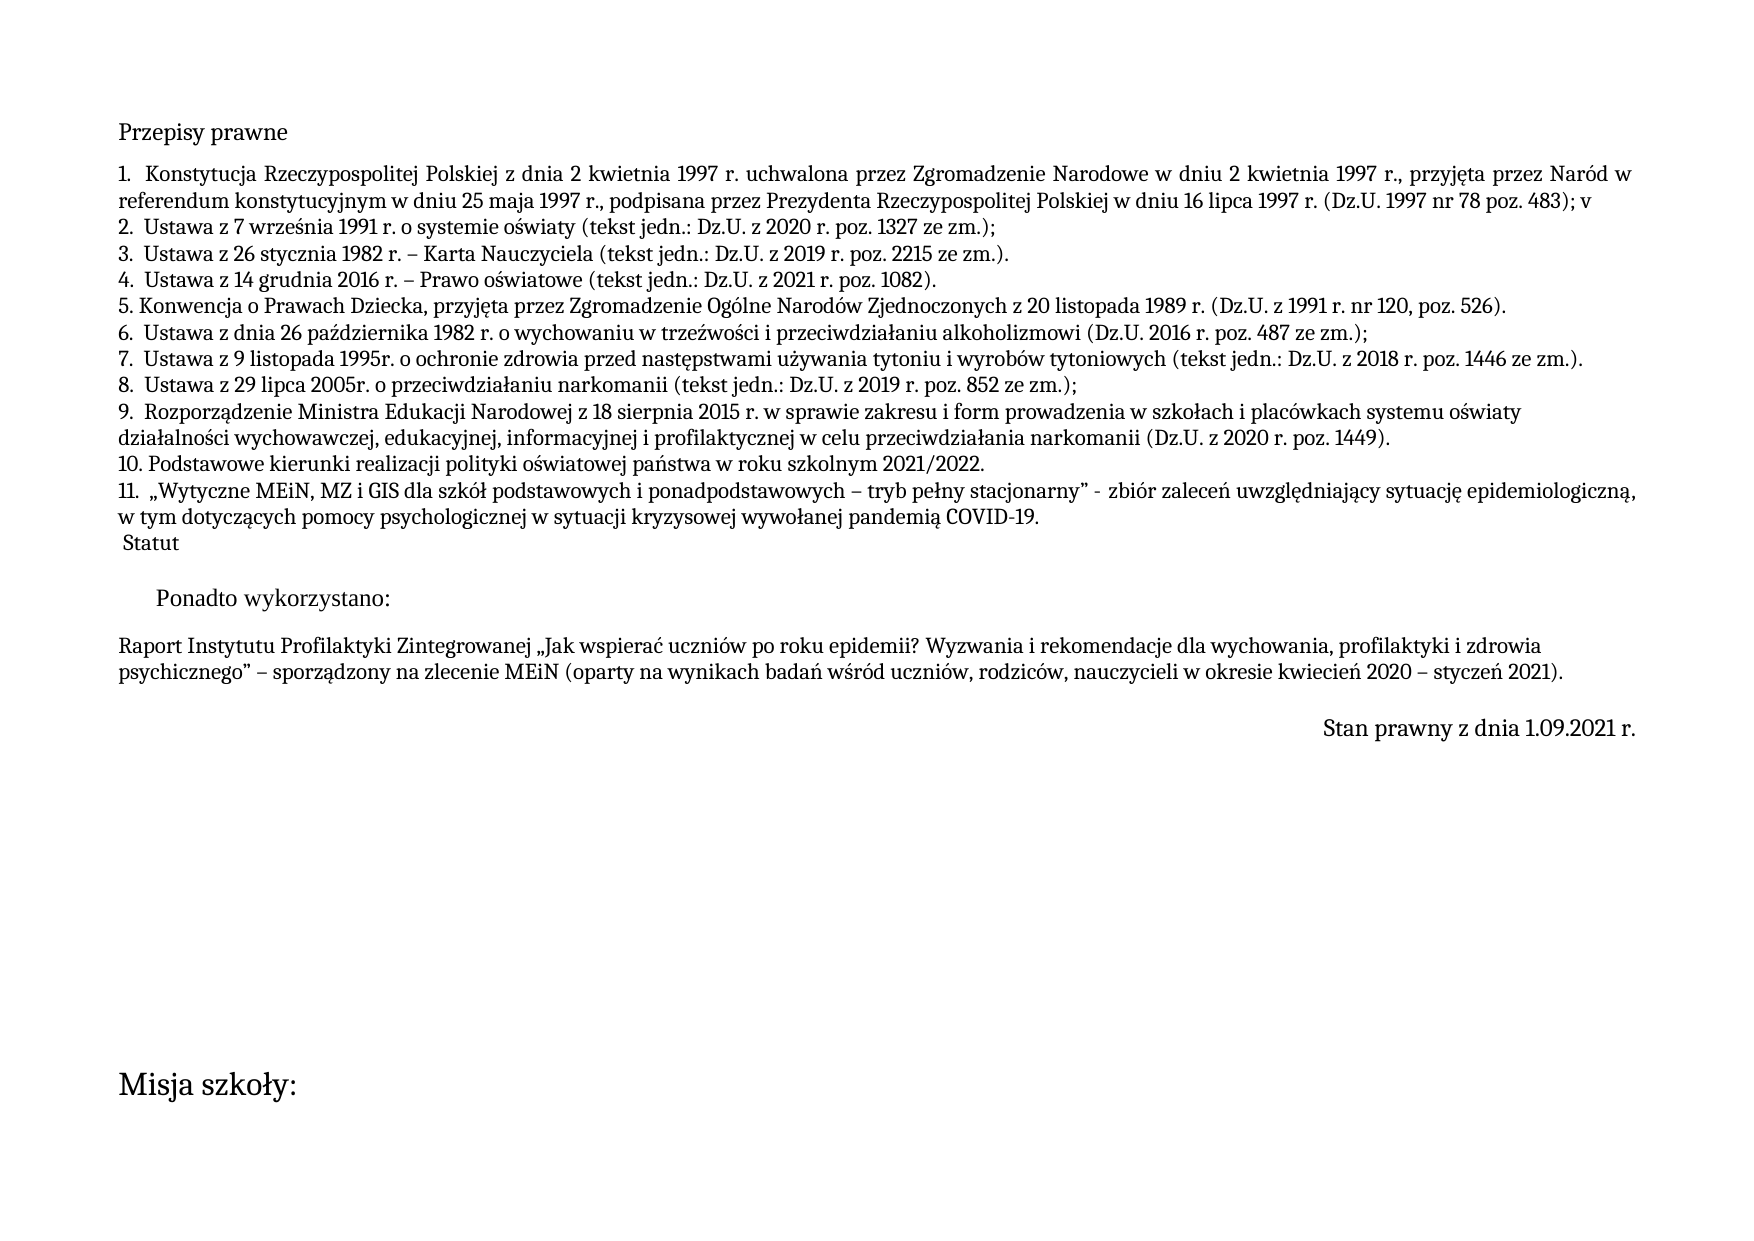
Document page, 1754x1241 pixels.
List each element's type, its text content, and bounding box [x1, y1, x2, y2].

list 4. Ustawa z 14 grudnia 2016 r. – Prawo oświatowe (tekst jedn.: Dz.U. z 2021 r. poz. 1082). [118, 267, 1636, 293]
list Misja szkoły: [118, 1065, 1636, 1103]
list Ponadto wykorzystano: [156, 583, 1636, 612]
list 10. Podstawowe kierunki realizacji polityki oświatowej państwa w roku szkolnym 2021/2022. [118, 451, 1636, 477]
list Raport Instytutu Profilaktyki Zintegrowanej „Jak wspierać uczniów po roku epidemii? Wyzwania i rekomendacje dla wychowania, profilaktyki i zdrowia psychicznego” – sporządzony na zlecenie MEiN (oparty na wynikach badań wśród uczniów, rodziców, nauczycieli w okresie kwiecień 2020 – styczeń 2021). [118, 632, 1636, 685]
list 11. „Wytyczne MEiN, MZ i GIS dla szkół podstawowych i ponadpodstawowych – tryb pełny stacjonarny” - zbiór zaleceń uwzględniający sytuację epidemiologiczną, w tym dotyczących pomocy psychologicznej w sytuacji kryzysowej wywołanej pandemią COVID-19. [118, 477, 1636, 530]
list 7. Ustawa z 9 listopada 1995r. o ochronie zdrowia przed następstwami używania tytoniu i wyrobów tytoniowych (tekst jedn.: Dz.U. z 2018 r. poz. 1446 ze zm.). [118, 346, 1636, 372]
list 5. Konwencja o Prawach Dziecka, przyjęta przez Zgromadzenie Ogólne Narodów Zjednoczonych z 20 listopada 1989 r. (Dz.U. z 1991 r. nr 120, poz. 526). [118, 293, 1636, 319]
list Stan prawny z dnia 1.09.2021 r. [118, 714, 1636, 743]
list 3. Ustawa z 26 stycznia 1982 r. – Karta Nauczyciela (tekst jedn.: Dz.U. z 2019 r. poz. 2215 ze zm.). [118, 240, 1636, 267]
list 2. Ustawa z 7 września 1991 r. o systemie oświaty (tekst jedn.: Dz.U. z 2020 r. poz. 1327 ze zm.); [118, 214, 1636, 240]
list 6. Ustawa z dnia 26 października 1982 r. o wychowaniu w trzeźwości i przeciwdziałaniu alkoholizmowi (Dz.U. 2016 r. poz. 487 ze zm.); [118, 319, 1636, 346]
list 9. Rozporządzenie Ministra Edukacji Narodowej z 18 sierpnia 2015 r. w sprawie zakresu i form prowadzenia w szkołach i placówkach systemu oświaty działalności wychowawczej, edukacyjnej, informacyjnej i profilaktycznej w celu przeciwdziałania narkomanii (Dz.U. z 2020 r. poz. 1449). [118, 398, 1636, 451]
list 1. Konstytucja Rzeczypospolitej Polskiej z dnia 2 kwietnia 1997 r. uchwalona przez Zgromadzenie Narodowe w dniu 2 kwietnia 1997 r., przyjęta przez Naród w referendum konstytucyjnym w dniu 25 maja 1997 r., podpisana przez Prezydenta Rzeczypospolitej Polskiej w dniu 16 lipca 1997 r. (Dz.U. 1997 nr 78 poz. 483); v [118, 161, 1636, 214]
list Przepisy prawne [118, 118, 1636, 147]
list Statut [118, 530, 1636, 557]
list 8. Ustawa z 29 lipca 2005r. o przeciwdziałaniu narkomanii (tekst jedn.: Dz.U. z 2019 r. poz. 852 ze zm.); [118, 372, 1636, 398]
